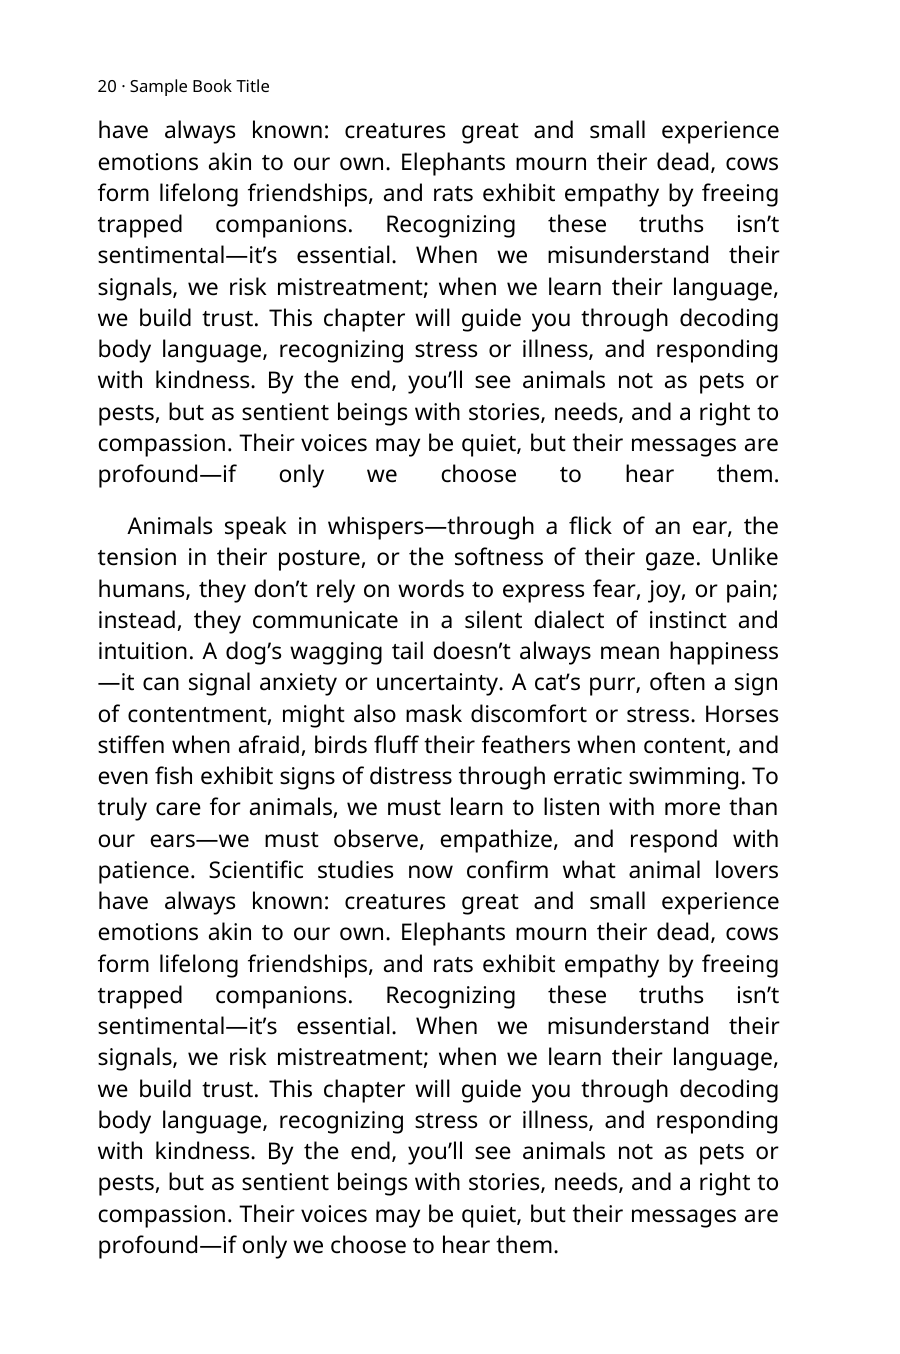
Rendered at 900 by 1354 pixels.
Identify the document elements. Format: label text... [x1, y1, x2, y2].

text Animals speak in whispers—through a flick of an ear, the tension in their posture, or the softness of their gaze. Unlike humans, they don’t rely on words to express fear, joy, or pain; instead, they communicate in a silent dialect of instinct and intuition. A dog’s wagging tail doesn’t always mean happiness—it can signal anxiety or uncertainty. A cat’s purr, often a sign of contentment, might also mask discomfort or stress. Horses stiffen when afraid, birds fluff their feathers when content, and even fish exhibit signs of distress through erratic swimming. To truly care for animals, we must learn to listen with more than our ears—we must observe, empathize, and respond with patience. Scientific studies now confirm what animal lovers have always known: creatures great and small experience emotions akin to our own. Elephants mourn their dead, cows form lifelong friendships, and rats exhibit empathy by freeing trapped companions. Recognizing these truths isn’t sentimental—it’s essential. When we misunderstand their signals, we risk mistreatment; when we learn their language, we build trust. This chapter will guide you through decoding body language, recognizing stress or illness, and responding with kindness. By the end, you’ll see animals not as pets or pests, but as sentient beings with stories, needs, and a right to compassion. Their voices may be quiet, but their messages are profound—if only we choose to hear them. [97, 510, 780, 1260]
text have always known: creatures great and small experience emotions akin to our own. Elephants mourn their dead, cows form lifelong friendships, and rats exhibit empathy by freeing trapped companions. Recognizing these truths isn’t sentimental—it’s essential. When we misunderstand their signals, we risk mistreatment; when we learn their language, we build trust. This chapter will guide you through decoding body language, recognizing stress or illness, and responding with kindness. By the end, you’ll see animals not as pets or pests, but as sentient beings with stories, needs, and a right to compassion. Their voices may be quiet, but their messages are profound—if only we choose to hear them. [97, 114, 780, 489]
